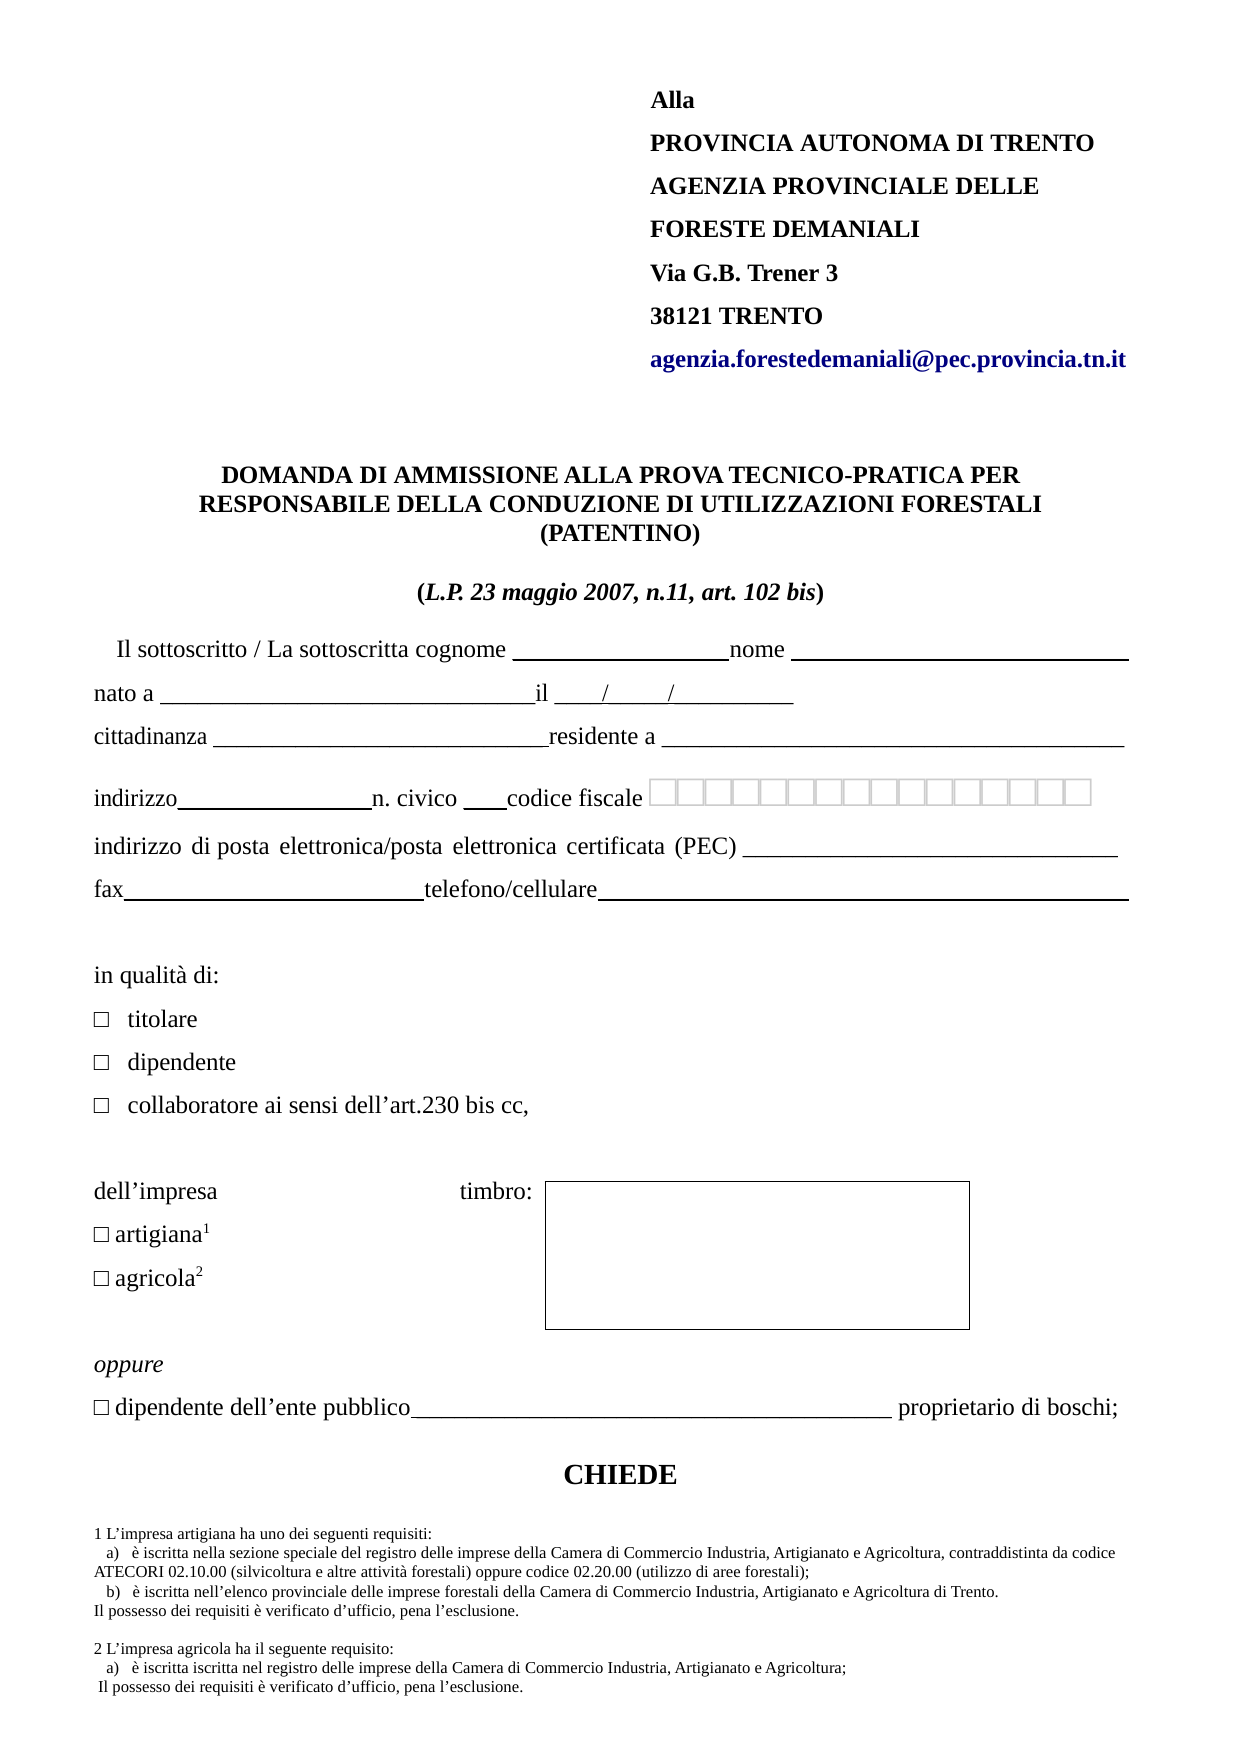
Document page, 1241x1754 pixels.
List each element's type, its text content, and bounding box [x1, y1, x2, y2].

text Via G.B. Trener 3 38121 TRENTO [650, 258, 900, 330]
text in qualità di: [94, 960, 1151, 989]
text [970, 1263, 1151, 1291]
text a) è iscritta nella sezione speciale del registro delle imprese della Camera di Commercio Industria, Artigianato e Agricoltura, contraddistinta da codice ATECORI 02.10.00 (silvicoltura e altre attività forestali) oppure codice 02.20.00 (utilizzo di aree forestali); [94, 1543, 1151, 1581]
text [970, 1219, 1151, 1248]
text DOMANDA DI AMMISSIONE ALLA PROVA TECNICO-PRATICA PER RESPONSABILE DELLA CONDUZIONE DI UTILIZZAZIONI FORESTALI (PATENTINO) [123, 461, 1117, 547]
text a) è iscritta iscritta nel registro delle imprese della Camera di Commercio Industria, Artigianato e Agricoltura; [94, 1658, 1151, 1677]
text nato a ______________________________il ____/_____/__________ [94, 678, 1151, 706]
text cittadinanza ____________________________ residente a _____________________________________ [94, 721, 1151, 749]
text Alla [194, 85, 1151, 114]
text oppure [94, 1349, 1151, 1378]
list collaboratore ai sensi dell’art.230 bis cc, [94, 1090, 1151, 1119]
text b) è iscritta nell’elenco provinciale delle imprese forestali della Camera di Commercio Industria, Artigianato e Agricoltura di Trento. [94, 1581, 1151, 1601]
list □ dipendente dell’ente pubblico ______________________________________ proprietario di boschi; [94, 1392, 1151, 1421]
text Il possesso dei requisiti è verificato d’ufficio, pena l’esclusione. [94, 1677, 1151, 1696]
list dipendente [94, 1047, 1151, 1076]
text Il possesso dei requisiti è verificato d’ufficio, pena l’esclusione. [94, 1601, 1151, 1620]
text CHIEDE [94, 1457, 1147, 1491]
list titolare [94, 1003, 1151, 1032]
text □ artigiana [94, 1219, 544, 1248]
text (L.P. 23 maggio 2007, n.11, art. 102 bis) [94, 577, 1147, 605]
text L’impresa artigiana ha uno dei seguenti requisiti: [94, 1524, 1151, 1543]
text indirizzo________________ n. civico ___ codice fiscale □□□□□□□□□□□□□□□□ indirizzo di posta elettronica/posta elettronica certificata (PEC) ______________________________ [94, 764, 1151, 860]
text □ agricola [94, 1263, 544, 1291]
text L’impresa agricola ha il seguente requisito: [94, 1639, 1151, 1658]
text dell’impresa timbro: [94, 1176, 1151, 1329]
text Il sottoscritto / La sottoscritta cognome _________________ nome ___________________________ [94, 634, 1151, 663]
text PROVINCIA AUTONOMA DI TRENTO AGENZIA PROVINCIALE DELLE FORESTE DEMANIALI [650, 128, 1140, 243]
text fax_________________________ telefono/cellulare __________________________________________ [94, 874, 1151, 903]
text agenzia.forestedemaniali@pec.provincia.tn.it [146, 344, 1151, 373]
